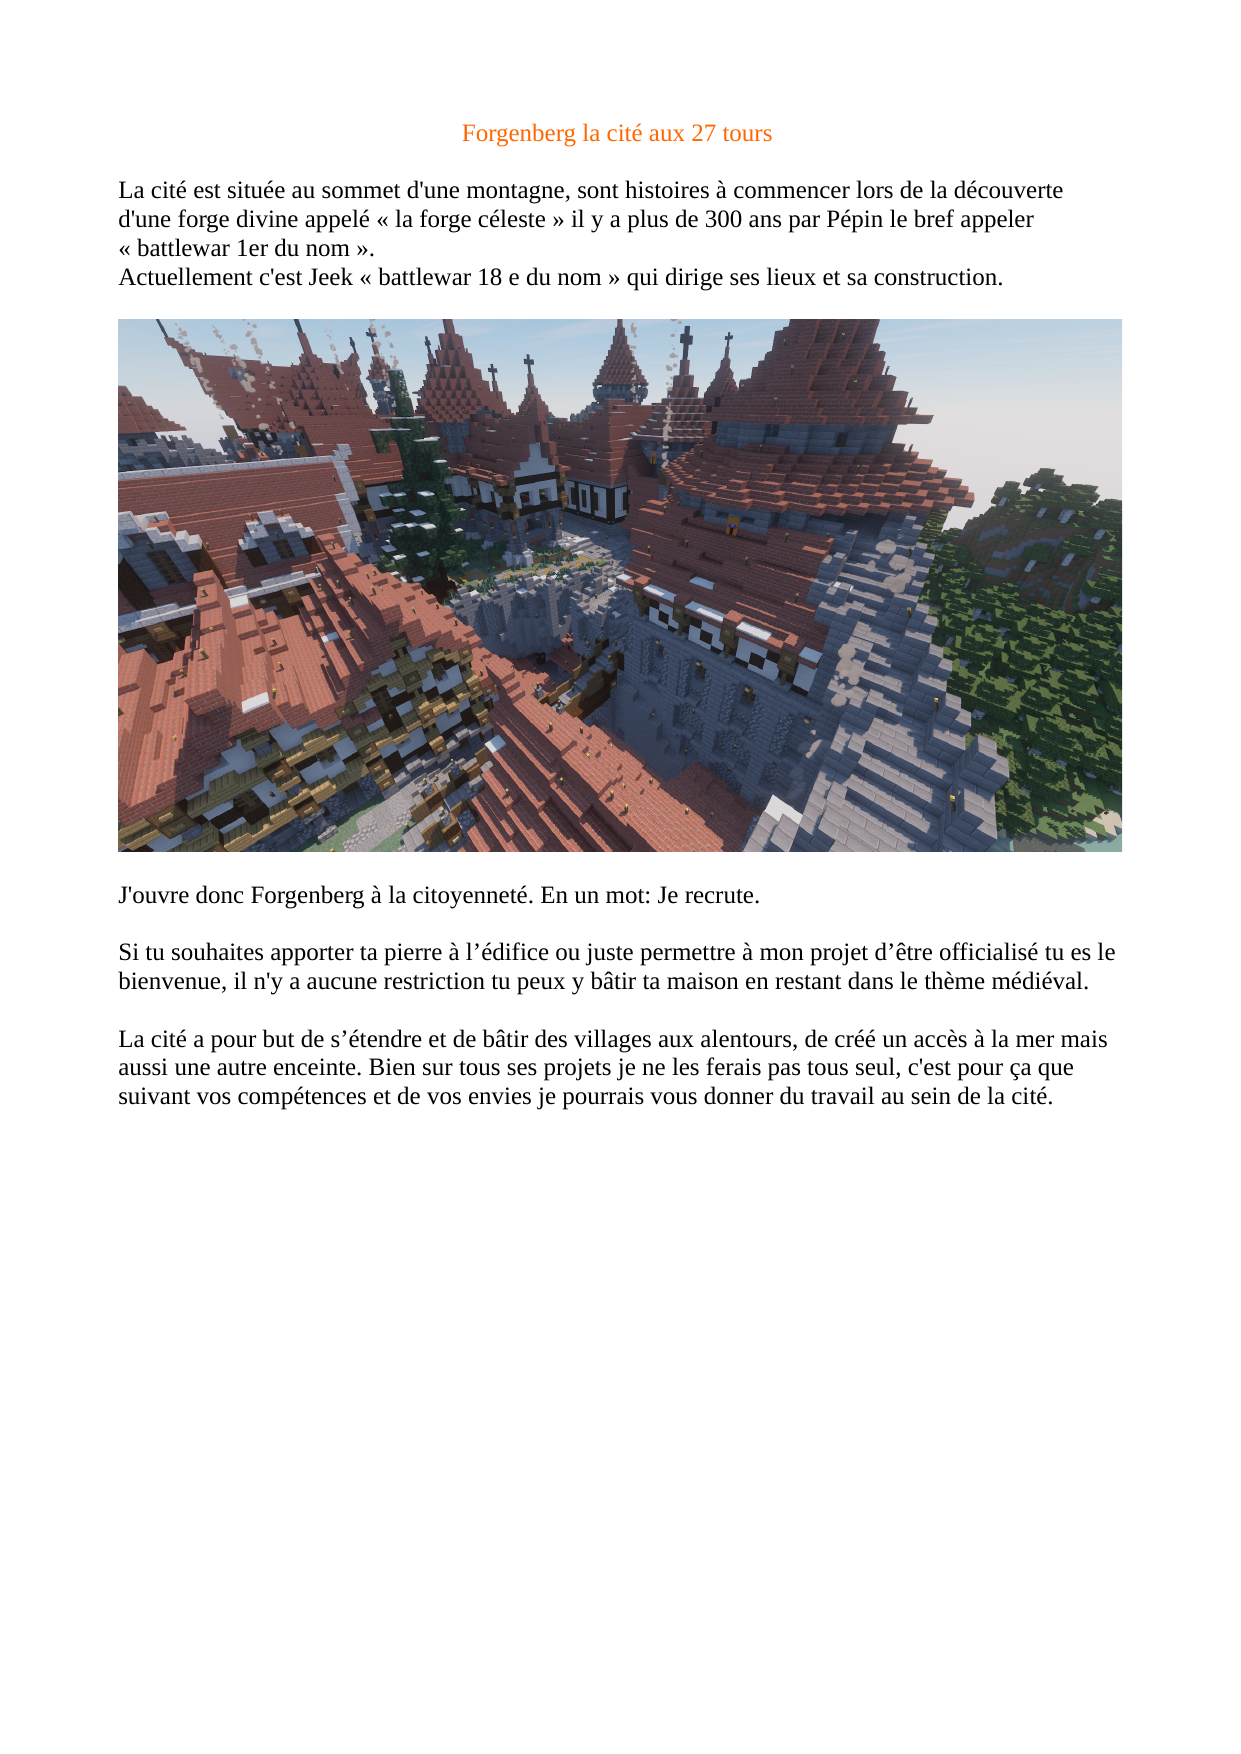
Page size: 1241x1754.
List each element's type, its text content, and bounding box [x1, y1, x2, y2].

text Actuellement c'est Jeek « battlewar 18 e du nom » qui dirige ses lieux et sa construction. [118, 262, 1122, 291]
text La cité a pour but de s’étendre et de bâtir des villages aux alentours, de créé un accès à la mer mais aussi une autre enceinte. Bien sur tous ses projets je ne les ferais pas tous seul, c'est pour ça que suivant vos compétences et de vos envies je pourrais vous donner du travail au sein de la cité. [118, 1024, 1122, 1110]
text La cité est située au sommet d'une montagne, sont histoires à commencer lors de la découverte d'une forge divine appelé « la forge céleste » il y a plus de 300 ans par Pépin le bref appeler « battlewar 1er du nom ». [118, 176, 1122, 262]
text J'ouvre donc Forgenberg à la citoyenneté. En un mot: Je recrute. [118, 880, 1122, 937]
picture [118, 319, 1123, 852]
text Forgenberg la cité aux 27 tours [118, 118, 1122, 147]
text Si tu souhaites apporter ta pierre à l’édifice ou juste permettre à mon projet d’être officialisé tu es le bienvenue, il n'y a aucune restriction tu peux y bâtir ta maison en restant dans le thème médiéval. [118, 937, 1122, 995]
